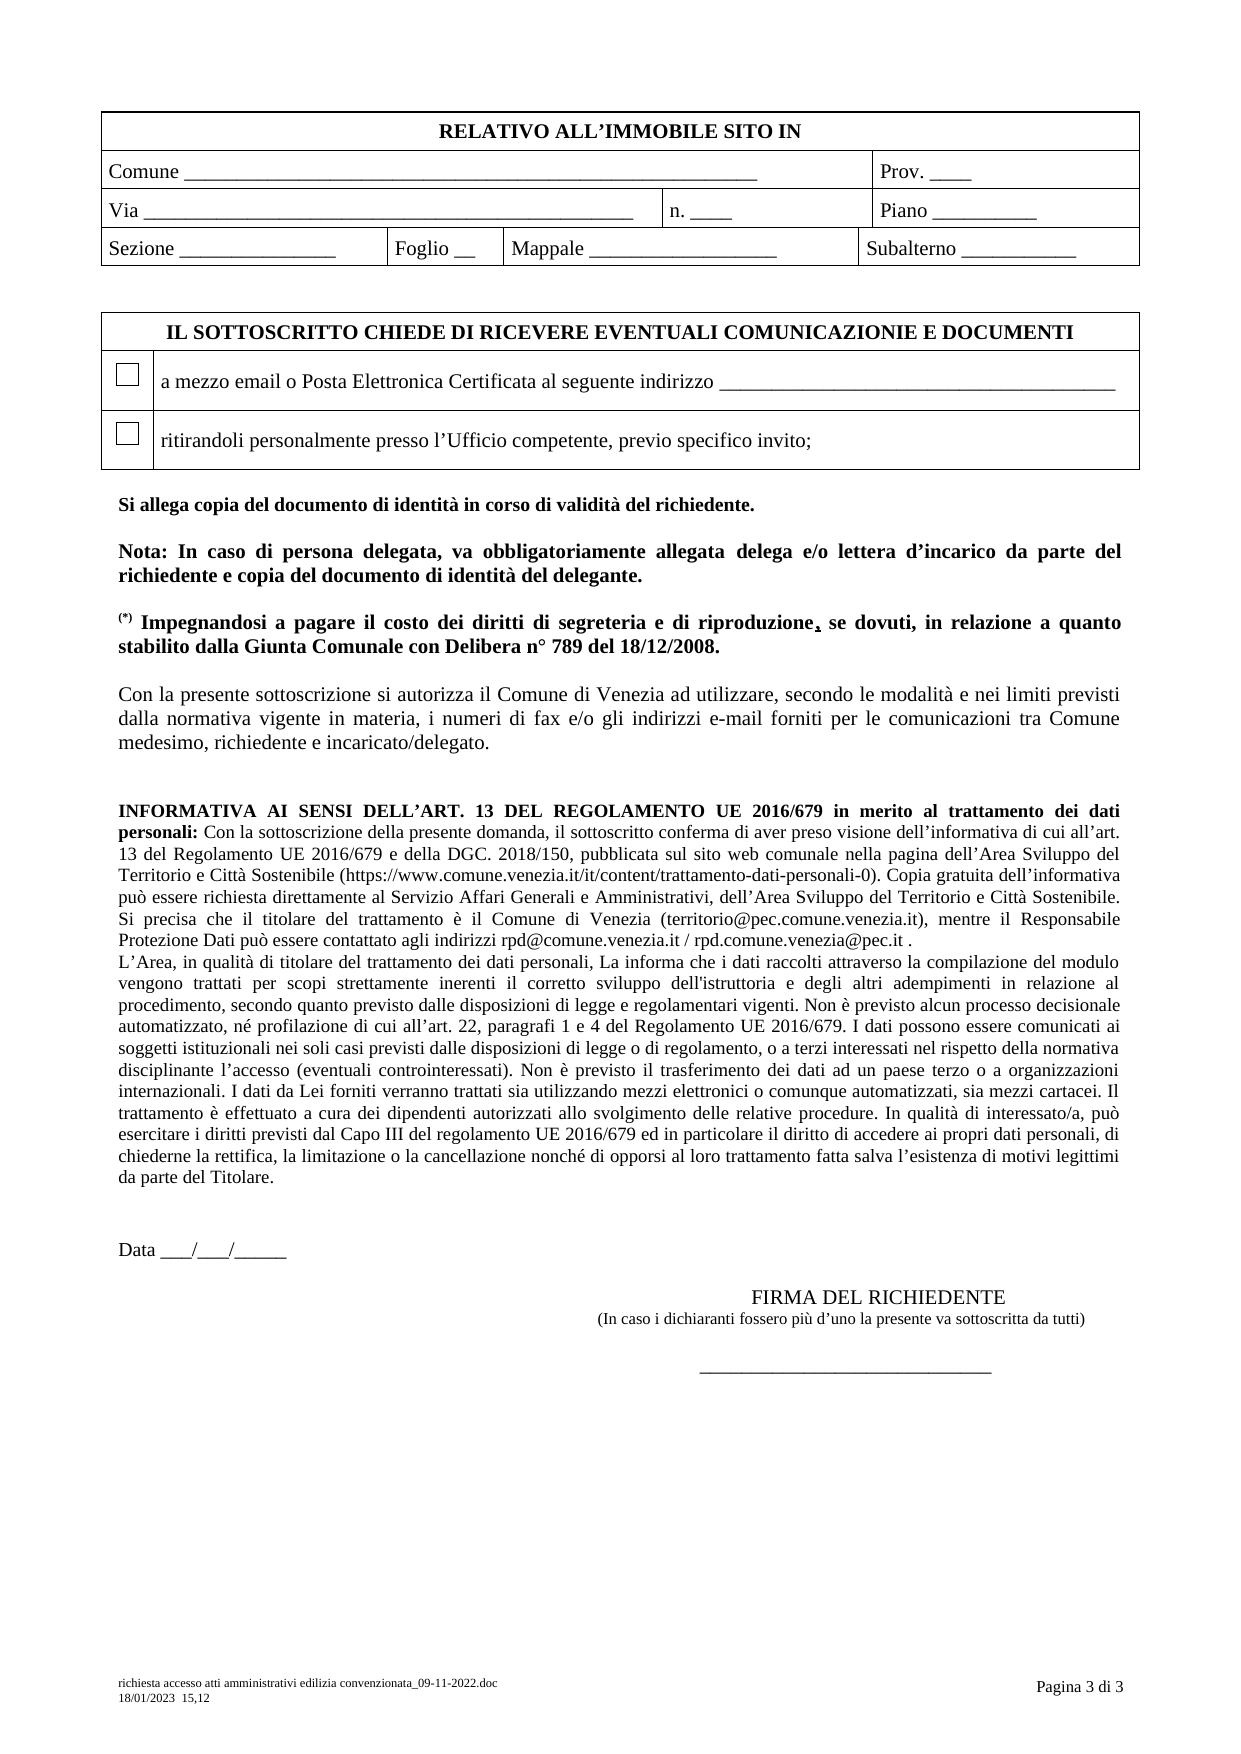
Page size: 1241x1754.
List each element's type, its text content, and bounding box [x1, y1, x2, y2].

table_cell Via _______________________________________________ [102, 189, 662, 227]
table_cell Mappale __________________ [504, 228, 858, 265]
text ____________________________ [266, 1352, 1122, 1376]
text Data ___/___/_____ [118, 1233, 1122, 1262]
table_cell Comune _______________________________________________________ [102, 151, 872, 188]
text FIRMA DEL RICHIEDENTE [561, 1285, 1122, 1309]
text L’Area, in qualità di titolare del trattamento dei dati personali, La informa che i dati raccolti attraverso la compilazione del modulo vengono trattati per scopi strettamente inerenti il corretto sviluppo dell'istruttoria e degli altri adempimenti in relazione al procedimento, secondo quanto previsto dalle disposizioni di legge e regolamentari vigenti. Non è previsto alcun processo decisionale automatizzato, né profilazione di cui all’art. 22, paragrafi 1 e 4 del Regolamento UE 2016/679. I dati possono essere comunicati ai soggetti istituzionali nei soli casi previsti dalle disposizioni di legge o di regolamento, o a terzi interessati nel rispetto della normativa disciplinante l’accesso (eventuali controinteressati). Non è previsto il trasferimento dei dati ad un paese terzo o a organizzazioni internazionali. I dati da Lei forniti verranno trattati sia utilizzando mezzi elettronici o comunque automatizzati, sia mezzi cartacei. Il trattamento è effettuato a cura dei dipendenti autorizzati allo svolgimento delle relative procedure. In qualità di interessato/a, può esercitare i diritti previsti dal Capo III del regolamento UE 2016/679 ed in particolare il diritto di accedere ai propri dati personali, di chiederne la rettifica, la limitazione o la cancellazione nonché di opporsi al loro trattamento fatta salva l’esistenza di motivi legittimi da parte del Titolare. [118, 951, 1122, 1188]
table_cell n. ____ [663, 189, 872, 227]
text (In caso i dichiaranti fossero più d’uno la presente va sottoscritta da tutti) [561, 1309, 1122, 1328]
table_header RELATIVO ALL’IMMOBILE SITO IN [102, 113, 1139, 150]
table_cell [102, 411, 153, 469]
table_cell Sezione _______________ [102, 228, 387, 265]
table_cell ritirandoli personalmente presso l’Ufficio competente, previo specifico invito; [154, 411, 1139, 469]
table_cell Prov. ____ [873, 151, 1139, 188]
table_cell a mezzo email o Posta Elettronica Certificata al seguente indirizzo ______________________________________ [154, 351, 1139, 410]
table_cell Piano __________ [873, 189, 1139, 227]
text Si allega copia del documento di identità in corso di validità del richiedente. [118, 493, 1122, 516]
text INFORMATIVA AI SENSI DELL’ART. 13 DEL REGOLAMENTO UE 2016/679 in merito al trattamento dei dati personali: Con la sottoscrizione della presente domanda, il sottoscritto conferma di aver preso visione dell’informativa di cui all’art. 13 del Regolamento UE 2016/679 e della DGC. 2018/150, pubblicata sul sito web comunale nella pagina dell’Area Sviluppo del Territorio e Città Sostenibile (https://www.comune.venezia.it/it/content/trattamento-dati-personali-0). Copia gratuita dell’informativa può essere richiesta direttamente al Servizio Affari Generali e Amministrativi, dell’Area Sviluppo del Territorio e Città Sostenibile. Si precisa che il titolare del trattamento è il Comune di Venezia (territorio@pec.comune.venezia.it), mentre il Responsabile Protezione Dati può essere contattato agli indirizzi rpd@comune.venezia.it / rpd.comune.venezia@pec.it . [118, 800, 1122, 951]
text Con la presente sottoscrizione si autorizza il Comune di Venezia ad utilizzare, secondo le modalità e nei limiti previsti dalla normativa vigente in materia, i numeri di fax e/o gli indirizzi e-mail forniti per le comunicazioni tra Comune medesimo, richiedente e incaricato/delegato. [118, 682, 1122, 754]
table_cell Foglio __ [388, 228, 503, 265]
table_cell [102, 351, 153, 410]
table_cell Subalterno ___________ [859, 228, 1139, 265]
table_header IL SOTTOSCRITTO CHIEDE DI RICEVERE EVENTUALI COMUNICAZIONIE E DOCUMENTI [102, 313, 1139, 350]
text Nota: In caso di persona delegata, va obbligatoriamente allegata delega e/o lettera d’incarico da parte del richiedente e copia del documento di identità del delegante. [118, 539, 1122, 587]
text (*) Impegnandosi a pagare il costo dei diritti di segreteria e di riproduzione, se dovuti, in relazione a quanto stabilito dalla Giunta Comunale con Delibera n° 789 del 18/12/2008. [118, 610, 1122, 658]
